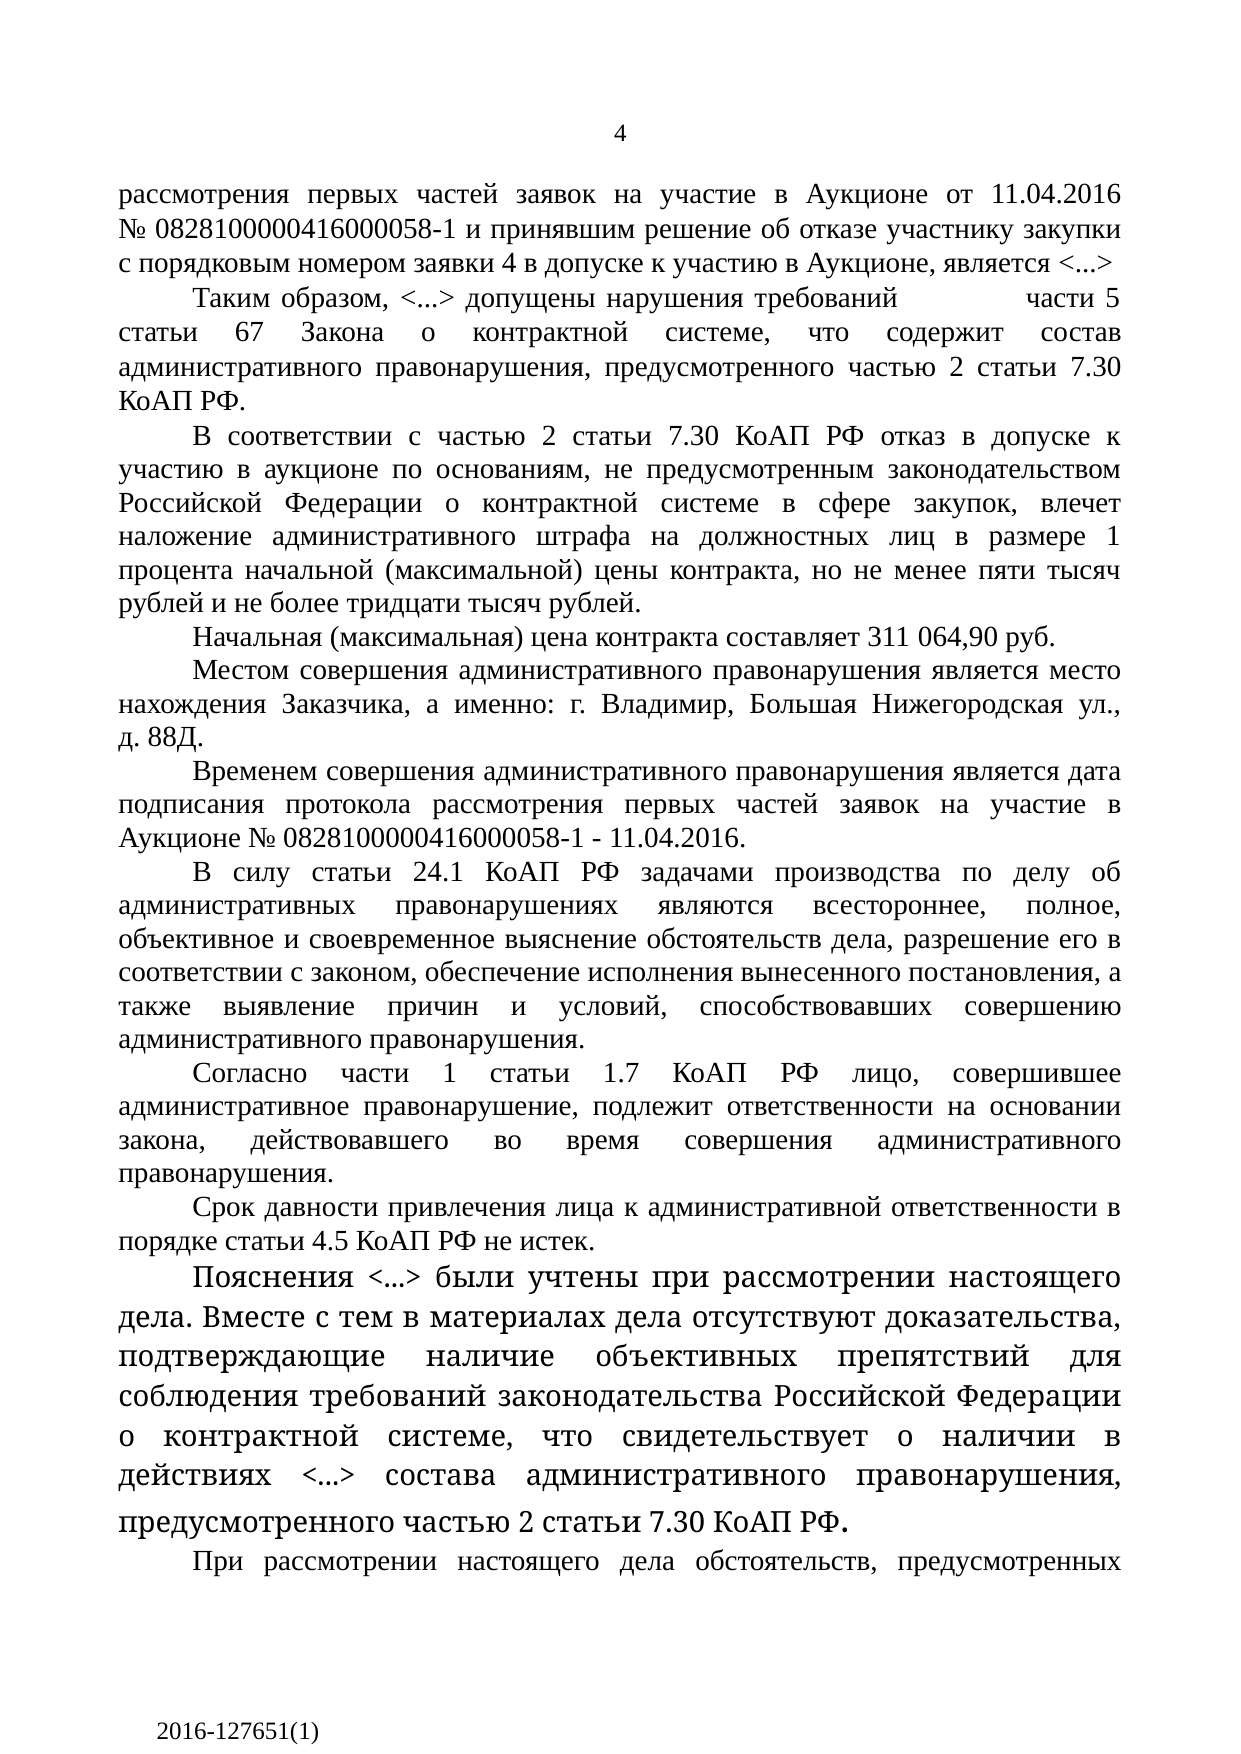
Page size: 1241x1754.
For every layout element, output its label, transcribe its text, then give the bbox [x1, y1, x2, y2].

text Пояснения <...> были учтены при рассмотрении настоящего дела. Вместе с тем в материалах дела отсутствуют доказательства, подтверждающие наличие объективных препятствий для соблюдения требований законодательства Российской Федерации о контрактной системе, что свидетельствует о наличии в действиях <...> состава административного правонарушения, предусмотренного частью 2 статьи 7.30 КоАП РФ. [118, 1256, 1122, 1543]
text Местом совершения административного правонарушения является место нахождения Заказчика, а именно: г. Владимир, Большая Нижегородская ул., д. 88Д. [118, 652, 1122, 753]
text рассмотрения первых частей заявок на участие в Аукционе от 11.04.2016 № 0828100000416000058-1 и принявшим решение об отказе участнику закупки с порядковым номером заявки 4 в допуске к участию в Аукционе, является <...> [118, 176, 1122, 279]
text В силу статьи 24.1 КоАП РФ задачами производства по делу об административных правонарушениях являются всестороннее, полное, объективное и своевременное выяснение обстоятельств дела, разрешение его в соответствии с законом, обеспечение исполнения вынесенного постановления, а также выявление причин и условий, способствовавших совершению административного правонарушения. [118, 854, 1122, 1055]
text При рассмотрении настоящего дела обстоятельств, предусмотренных [118, 1543, 1122, 1577]
text Начальная (максимальная) цена контракта составляет 311 064,90 руб. [118, 619, 1112, 652]
text Таким образом, <...> допущены нарушения требований части 5 статьи 67 Закона о контрактной системе, что содержит состав административного правонарушения, предусмотренного частью 2 статьи 7.30 КоАП РФ. [118, 280, 1122, 417]
text Срок давности привлечения лица к административной ответственности в порядке статьи 4.5 КоАП РФ не истек. [118, 1189, 1122, 1256]
text Согласно части 1 статьи 1.7 КоАП РФ лицо, совершившее административное правонарушение, подлежит ответственности на основании закона, действовавшего во время совершения административного правонарушения. [118, 1055, 1122, 1189]
text В соответствии с частью 2 статьи 7.30 КоАП РФ отказ в допуске к участию в аукционе по основаниям, не предусмотренным законодательством Российской Федерации о контрактной системе в сфере закупок, влечет наложение административного штрафа на должностных лиц в размере 1 процента начальной (максимальной) цены контракта, но не менее пяти тысяч рублей и не более тридцати тысяч рублей. [118, 418, 1122, 619]
text Временем совершения административного правонарушения является дата подписания протокола рассмотрения первых частей заявок на участие в Аукционе № 0828100000416000058-1 - 11.04.2016. [118, 753, 1122, 854]
